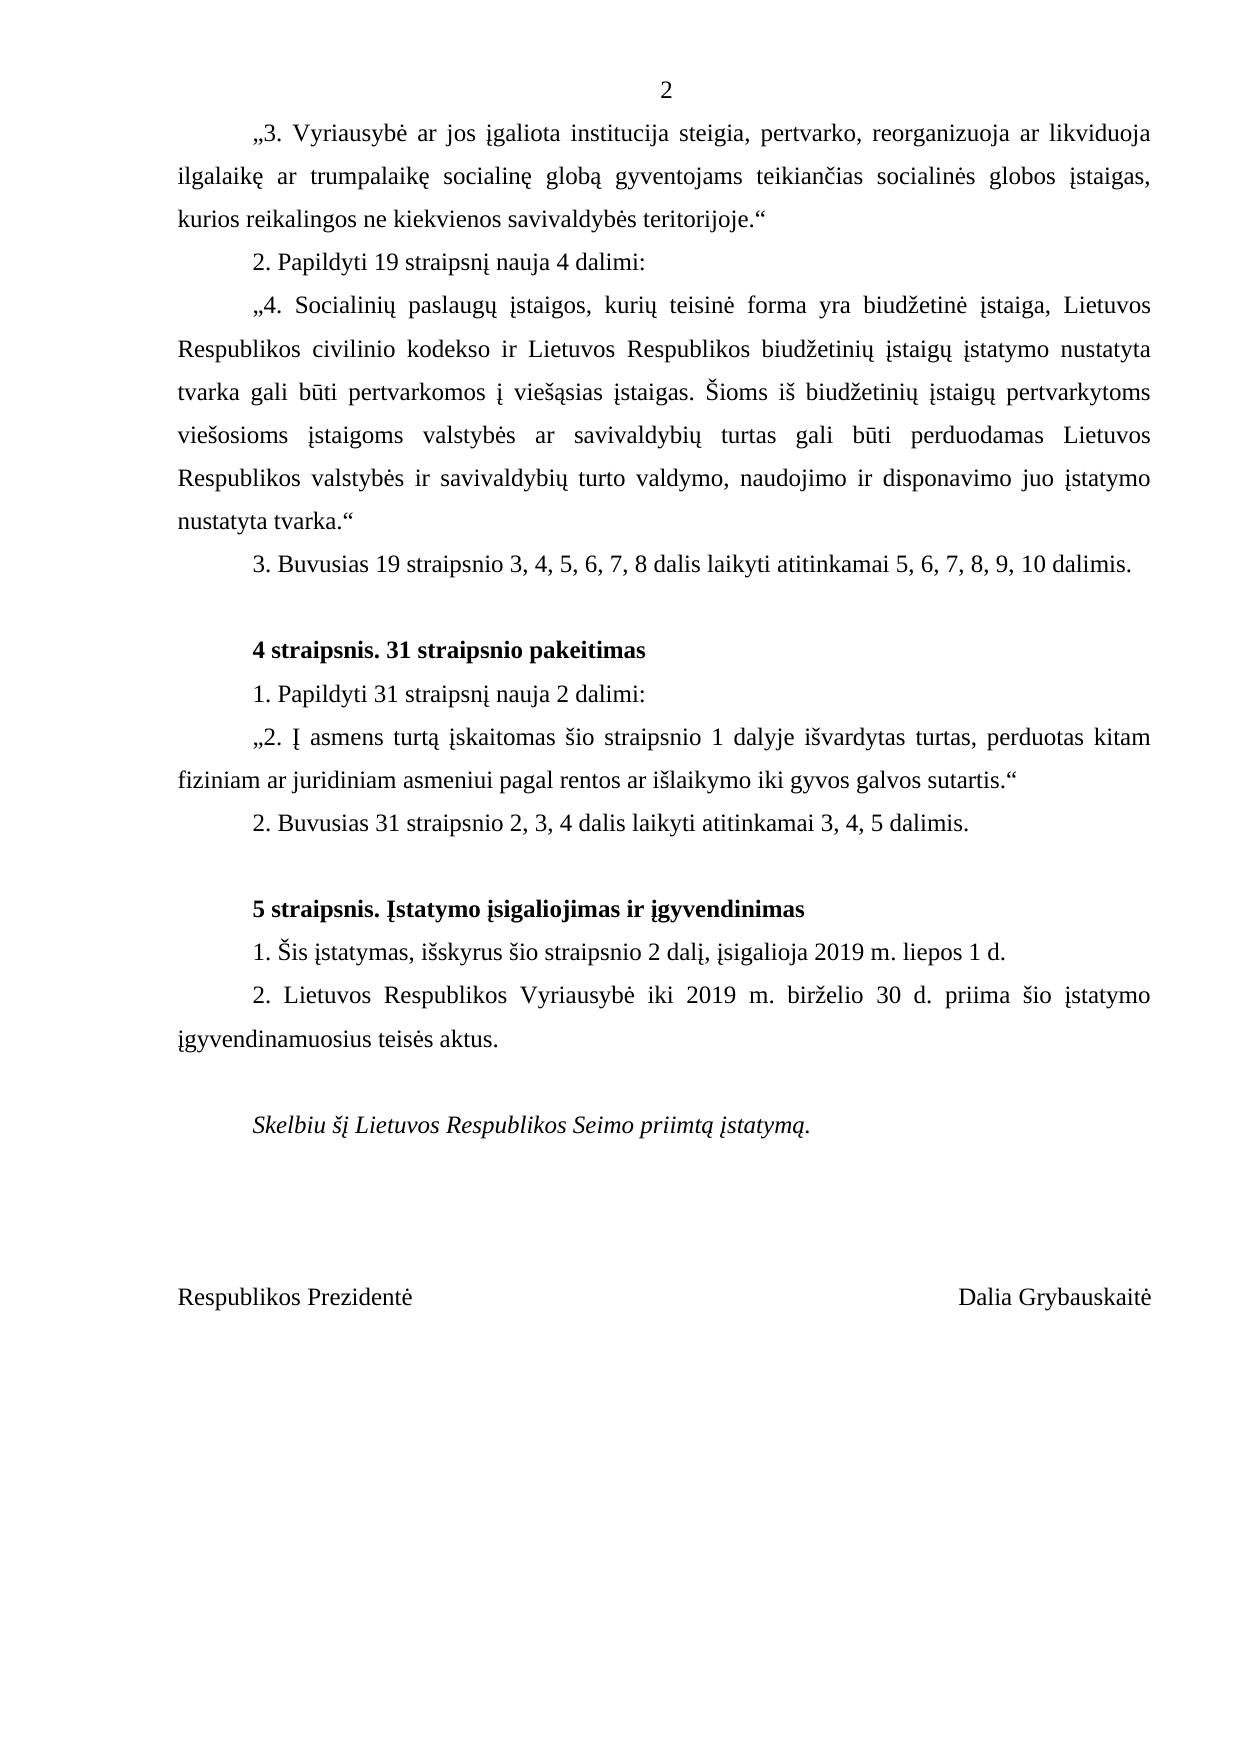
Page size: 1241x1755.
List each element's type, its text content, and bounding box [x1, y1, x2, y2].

text 3. Buvusias 19 straipsnio 3, 4, 5, 6, 7, 8 dalis laikyti atitinkamai 5, 6, 7, 8, 9, 10 dalimis. [177, 549, 1152, 578]
text „2. Į asmens turtą įskaitomas šio straipsnio 1 dalyje išvardytas turtas, perduotas kitam fiziniam ar juridiniam asmeniui pagal rentos ar išlaikymo iki gyvos galvos sutartis.“ [177, 722, 1152, 794]
text 5 straipsnis. Įstatymo įsigaliojimas ir įgyvendinimas [177, 894, 1152, 923]
text Respublikos Prezidentė Dalia Grybauskaitė [177, 1282, 1152, 1311]
text 2. Papildyti 19 straipsnį nauja 4 dalimi: [177, 247, 1152, 276]
text Skelbiu šį Lietuvos Respublikos Seimo priimtą įstatymą. [177, 1110, 1152, 1139]
text 4 straipsnis. 31 straipsnio pakeitimas [177, 636, 1152, 664]
text 2. Buvusias 31 straipsnio 2, 3, 4 dalis laikyti atitinkamai 3, 4, 5 dalimis. [177, 808, 1152, 837]
text 2. Lietuvos Respublikos Vyriausybė iki 2019 m. birželio 30 d. priima šio įstatymo įgyvendinamuosius teisės aktus. [177, 981, 1152, 1052]
text 1. Papildyti 31 straipsnį nauja 2 dalimi: [177, 679, 1152, 707]
text „4. Socialinių paslaugų įstaigos, kurių teisinė forma yra biudžetinė įstaiga, Lietuvos Respublikos civilinio kodekso ir Lietuvos Respublikos biudžetinių įstaigų įstatymo nustatyta tvarka gali būti pertvarkomos į viešąsias įstaigas. Šioms iš biudžetinių įstaigų pertvarkytoms viešosioms įstaigoms valstybės ar savivaldybių turtas gali būti perduodamas Lietuvos Respublikos valstybės ir savivaldybių turto valdymo, naudojimo ir disponavimo juo įstatymo nustatyta tvarka.“ [177, 291, 1152, 535]
text „3. Vyriausybė ar jos įgaliota institucija steigia, pertvarko, reorganizuoja ar likviduoja ilgalaikę ar trumpalaikę socialinę globą gyventojams teikiančias socialinės globos įstaigas, kurios reikalingos ne kiekvienos savivaldybės teritorijoje.“ [177, 118, 1152, 233]
text 1. Šis įstatymas, išskyrus šio straipsnio 2 dalį, įsigalioja 2019 m. liepos 1 d. [177, 937, 1152, 966]
